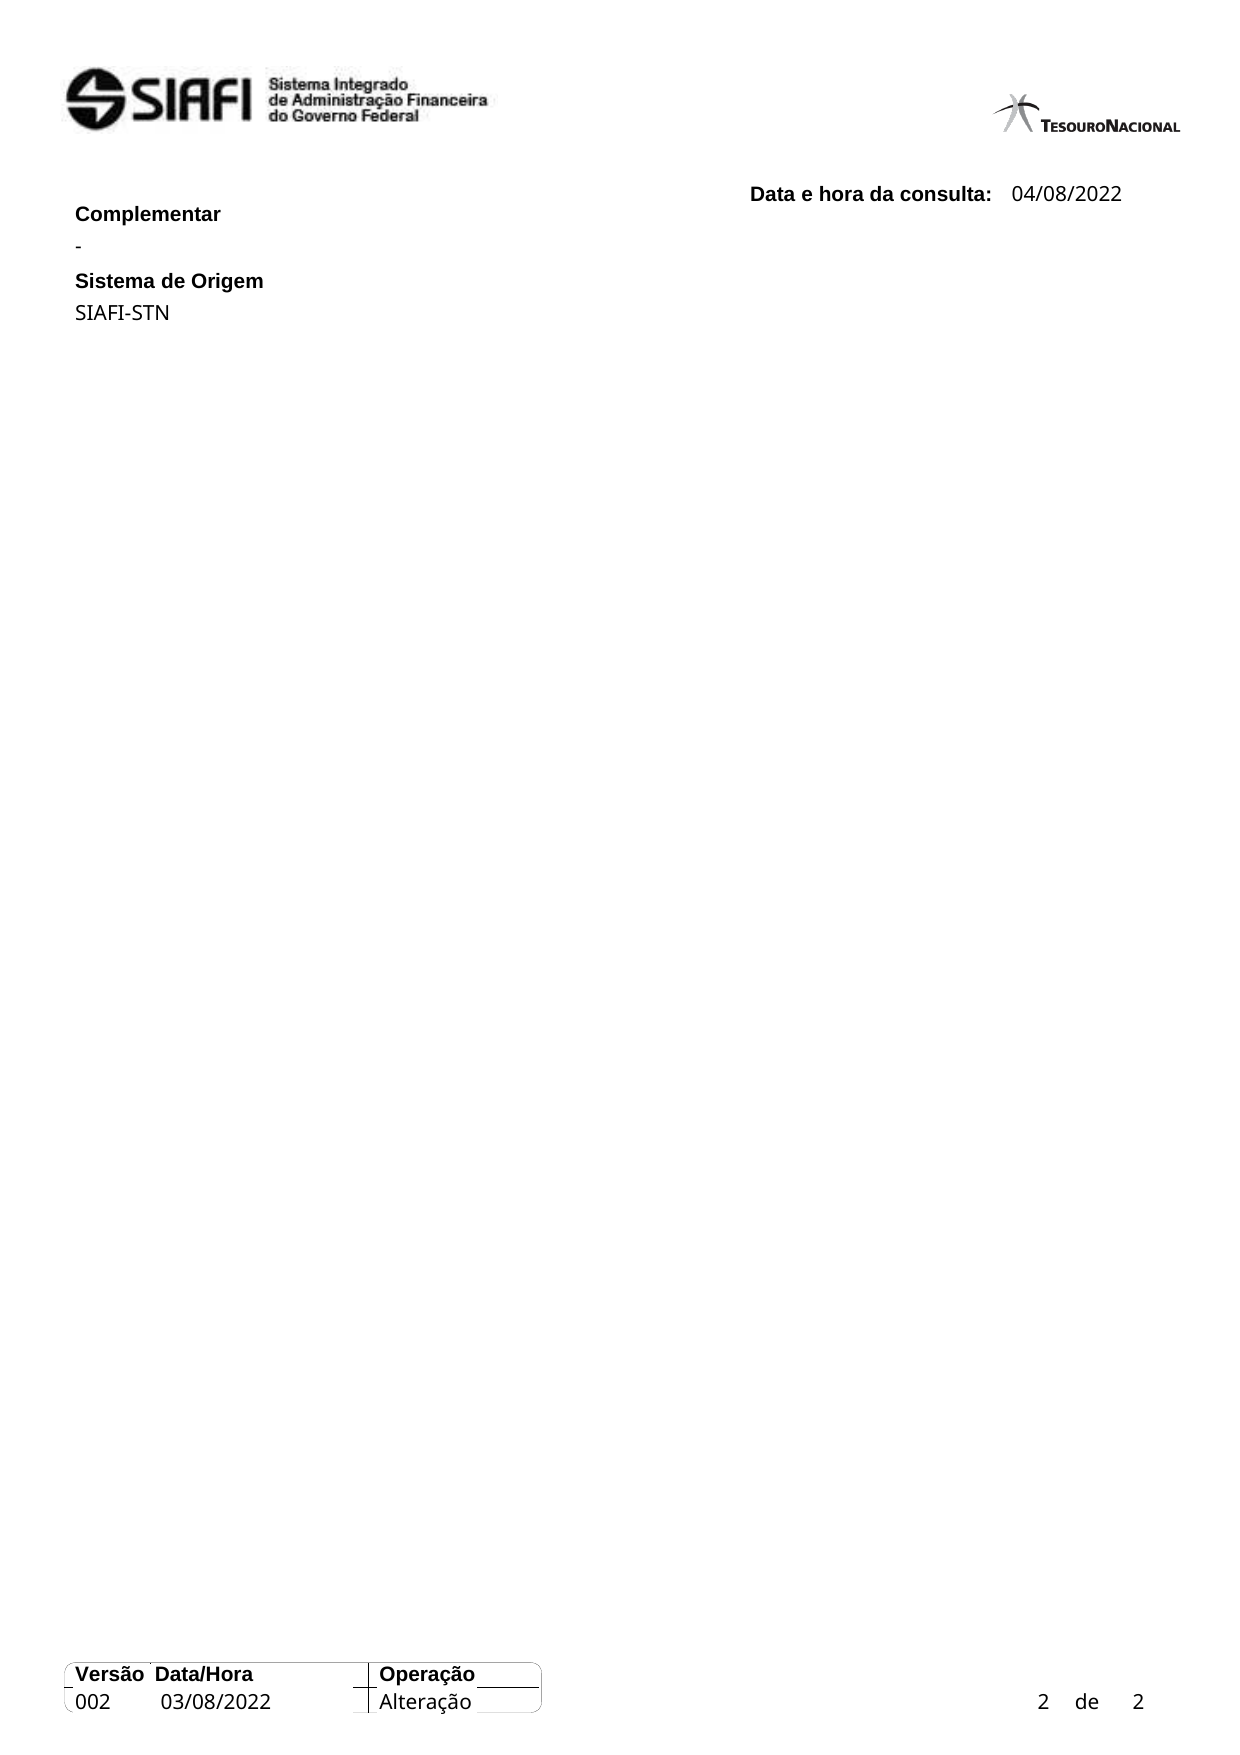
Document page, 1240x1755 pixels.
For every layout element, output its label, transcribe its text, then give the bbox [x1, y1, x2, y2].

subtitle Complementar [75, 202, 991, 226]
text - [75, 231, 991, 260]
text SIAFI-STN [75, 298, 991, 327]
subtitle Sistema de Origem [75, 269, 991, 293]
